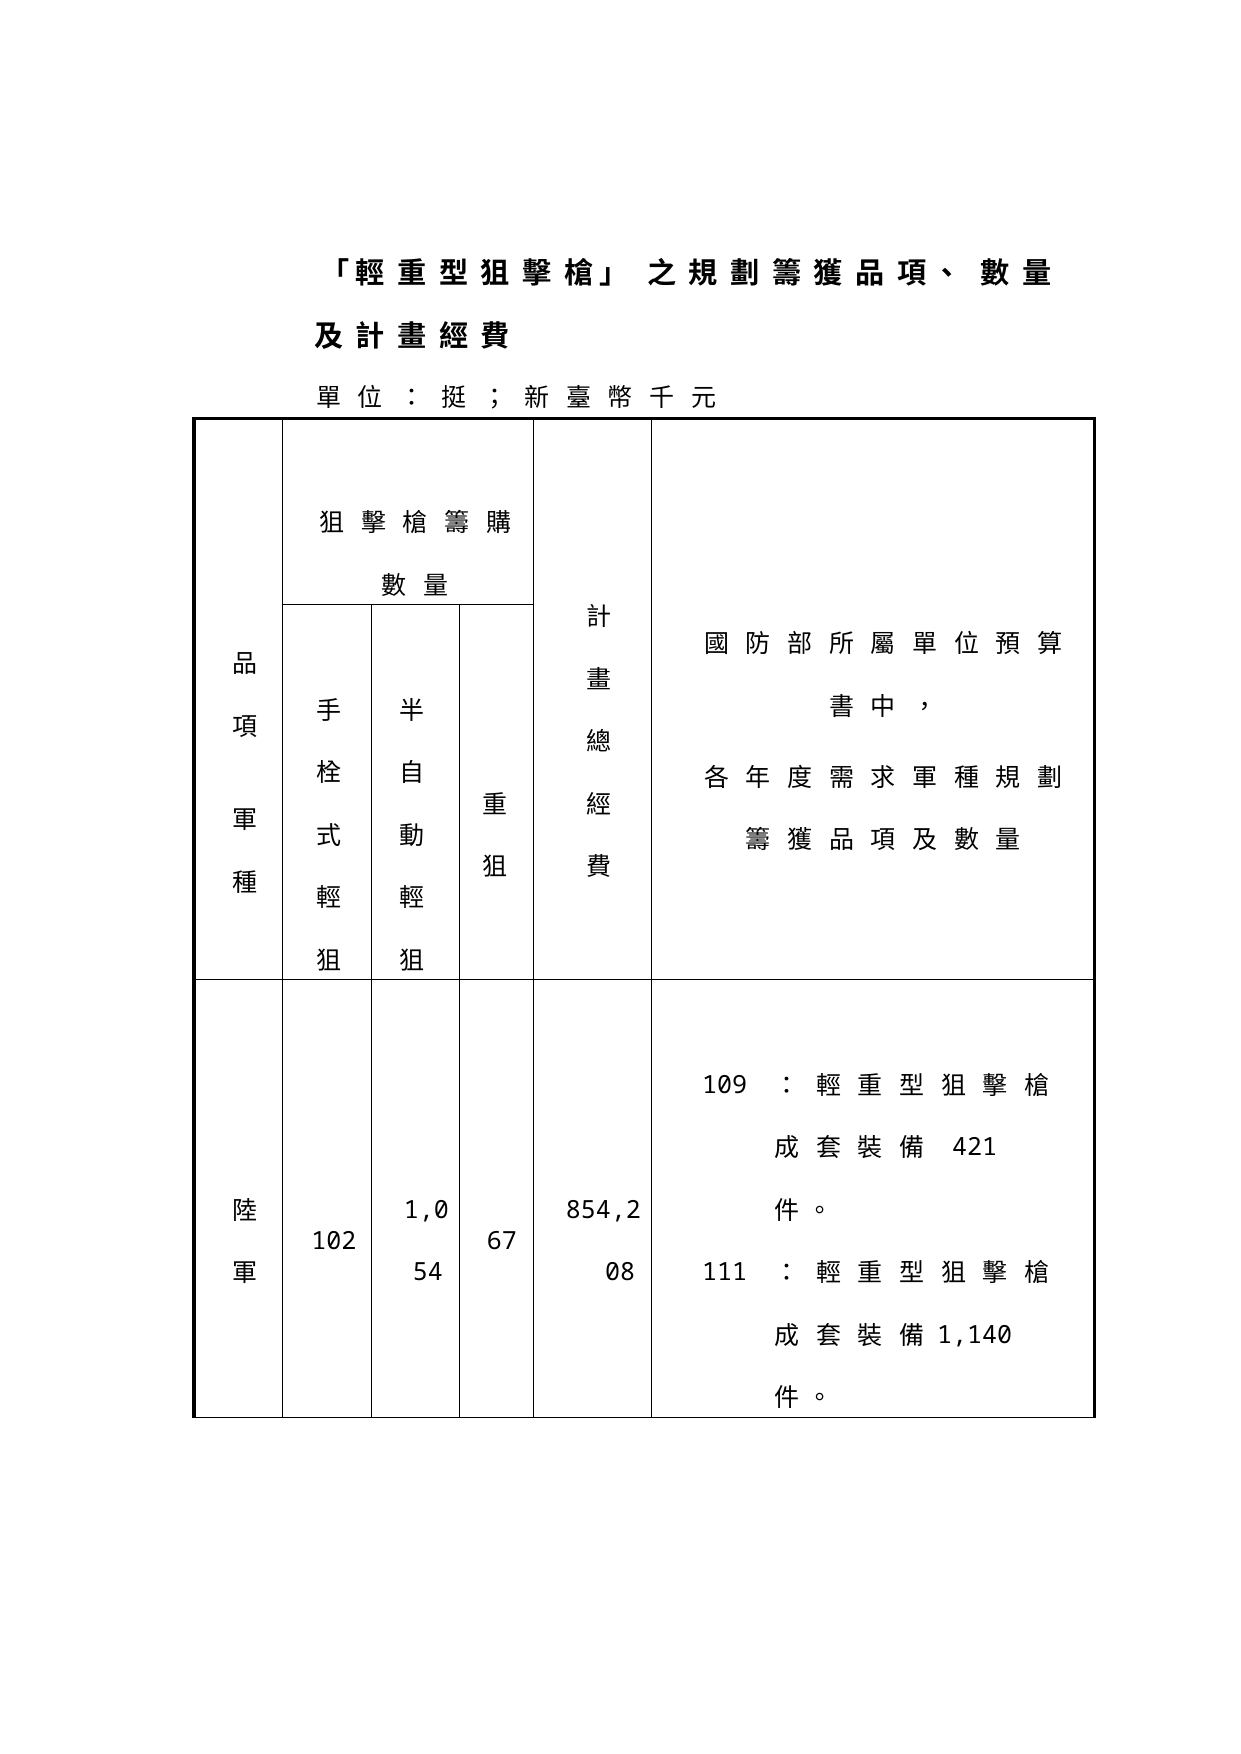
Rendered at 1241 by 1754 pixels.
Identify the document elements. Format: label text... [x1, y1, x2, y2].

table_header 計畫總經費 [534, 420, 651, 979]
table_cell 陸軍 [196, 980, 282, 1417]
table_header 國防部所屬單位預算書中， 各年度需求軍種規劃籌獲品項及數量 [652, 420, 1093, 979]
table_cell 67 [460, 980, 533, 1417]
text 「輕重型狙擊槍」之規劃籌獲品項、數量及計畫經費 單位：挺；新臺幣千元 [183, 229, 1058, 417]
table_cell 1,054 [372, 980, 459, 1417]
table_cell 半自動輕狙 [372, 605, 459, 979]
table_header 狙擊槍籌購數量 [283, 420, 533, 604]
table_cell 109：輕重型狙擊槍成套裝備421件。 111：輕重型狙擊槍成套裝備1,140件。 [652, 980, 1093, 1417]
table_header 品項 軍種 [196, 420, 282, 979]
table_cell 102 [283, 980, 371, 1417]
table_cell 重狙 [460, 605, 533, 979]
table_cell 854,208 [534, 980, 651, 1417]
table_cell 手栓式輕狙 [283, 605, 371, 979]
